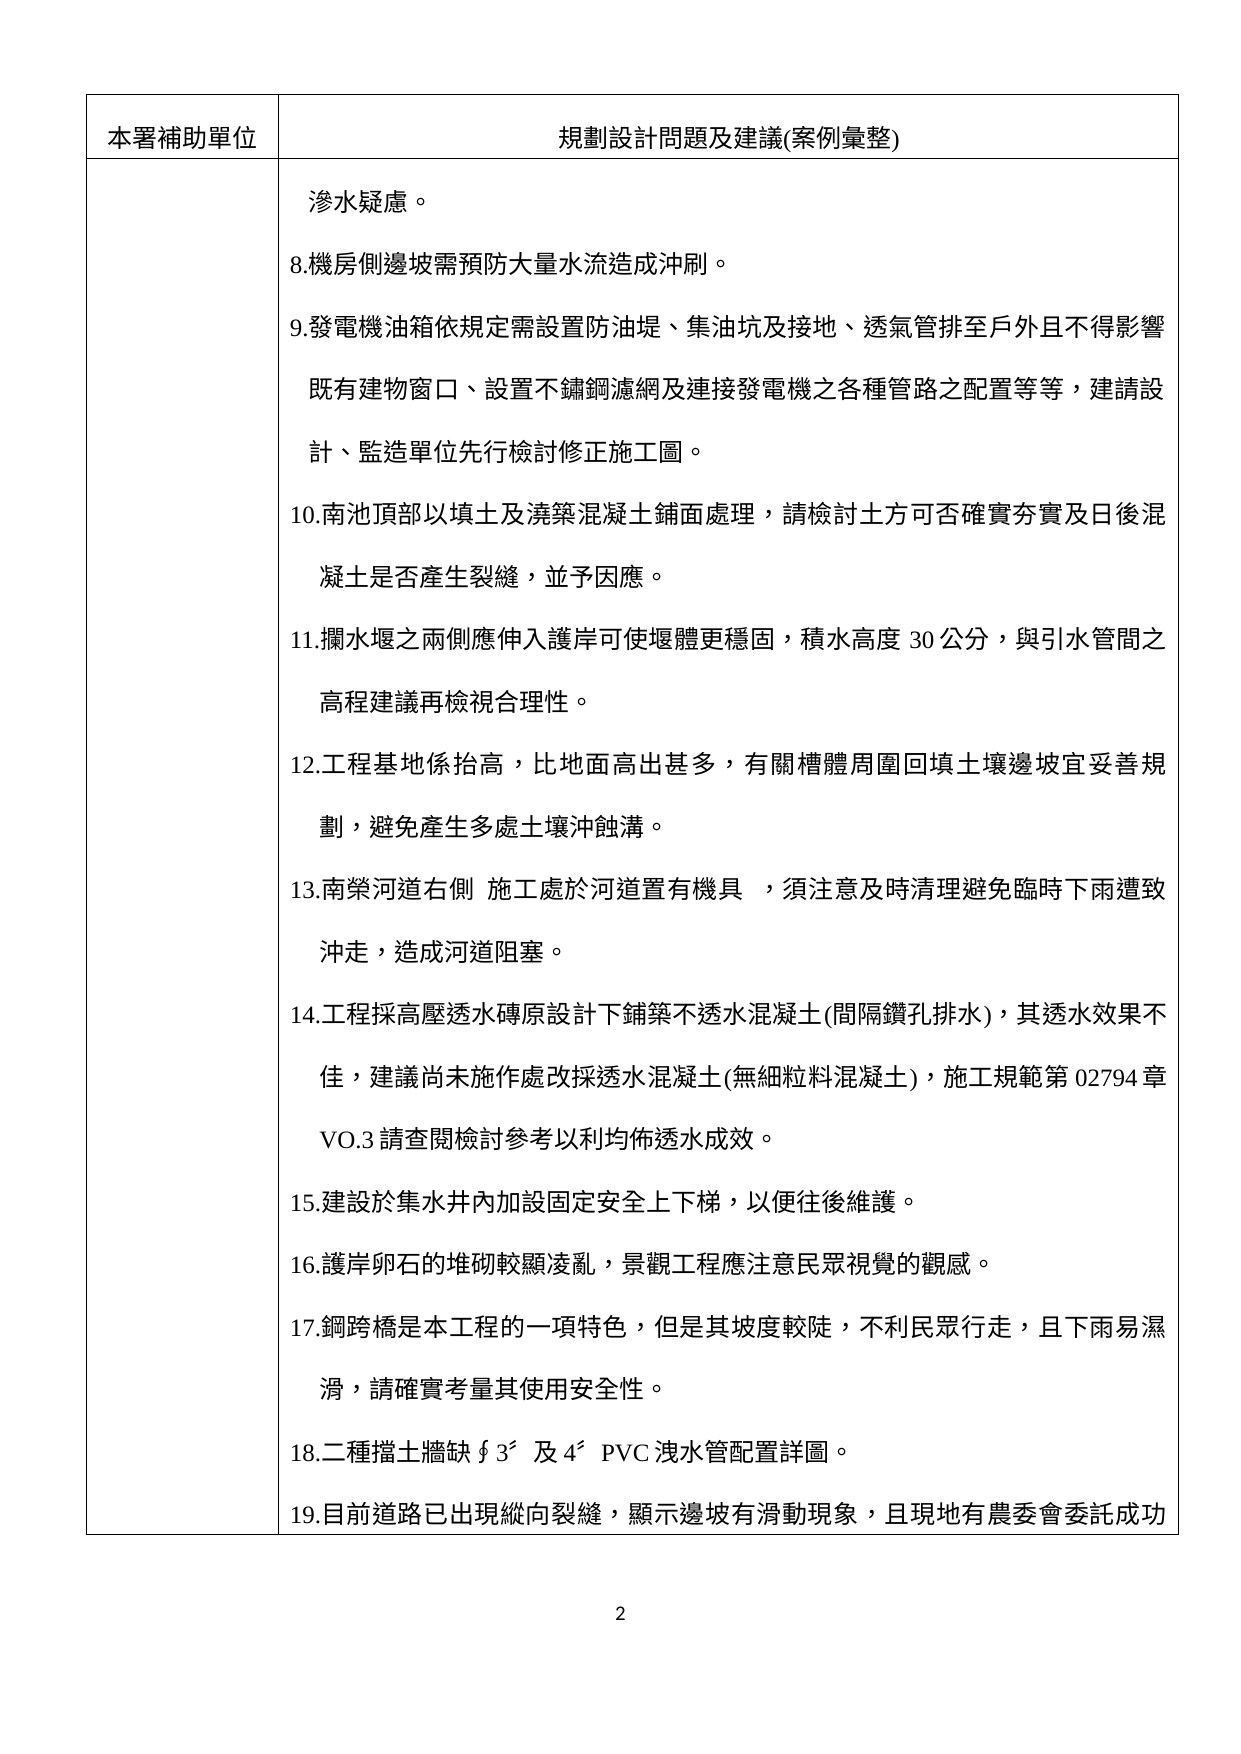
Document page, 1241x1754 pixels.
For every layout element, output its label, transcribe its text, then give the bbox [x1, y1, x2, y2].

table_header 規劃設計問題及建議(案例彙整) [279, 95, 1178, 158]
table_cell 設計時應注意廁所壁磚與地磚之尺寸須能對縫，並要求廠商須做「磁磚計畫」，務必牆磚與地磚能確實對縫。 廁所地坪鋪面施工抽查及自主檢查請增加洩水坡度項目。 臨時擋土支撐在學校附近不宜採用打擊鋼軌樁，易引起震動與噪音，應採用低震動與低噪音的工法。 礫間槽上方未來規劃作為網球場，請留意承載重量之安全性計算。 東北角背拉式鋼軌樁之臨時擋土設施，應注意木襯版須確實施作，以避免下雨時土壤流失，造成路面下陷，並應隨時注意監測沉陷量與傾斜度是否超過管理值。 曝氣槽頂層不織布材質、孔隙及回填良土粒徑、植草根系關係，建請設計、監造單位研討較適宜者，以減少日後維養問題。 槽體拆模後建請監造、廠商單位詳為檢查牆身與牆底銜接處，有無縫隙以減免滲水疑慮。 機房側邊坡需預防大量水流造成沖刷。 發電機油箱依規定需設置防油堤、集油坑及接地、透氣管排至戶外且不得影響既有建物窗口、設置不鏽鋼濾網及連接發電機之各種管路之配置等等，建請設計、監造單位先行檢討修正施工圖。 南池頂部以填土及澆築混凝土鋪面處理，請檢討土方可否確實夯實及日後混凝土是否產生裂縫，並予因應。 攔水堰之兩側應伸入護岸可使堰體更穩固，積水高度30公分，與引水管間之高程建議再檢視合理性。 工程基地係抬高，比地面高出甚多，有關槽體周圍回填土壤邊坡宜妥善規劃，避免產生多處土壤沖蝕溝。 南榮河道右側 施工處於河道置有機具 ，須注意及時清理避免臨時下雨遭致 沖走，造成河道阻塞。 工程採高壓透水磚原設計下鋪築不透水混凝土(間隔鑽孔排水)，其透水效果不佳，建議尚未施作處改採透水混凝土(無細粒料混凝土)，施工規範第02794章VO.3請查閱檢討參考以利均佈透水成效。 建設於集水井內加設固定安全上下梯，以便往後維護。 護岸卵石的堆砌較顯凌亂，景觀工程應注意民眾視覺的觀感。 鋼跨橋是本工程的一項特色，但是其坡度較陡，不利民眾行走，且下雨易濕滑，請確實考量其使用安全性。 二種擋土牆缺∮3〞及4〞PVC洩水管配置詳圖。 目前道路已出現縱向裂縫，顯示邊坡有滑動現象，且現地有農委會委託成功大學監測邊坡滑動之設備，設計單位應進一步蒐集相關資料，作為設計擋土牆基礎長度之依據。 MSL槽體牆應設計伸縮縫，以避免不規則裂縫。 MSL槽體之前市府查核小組有意見為設施牆體彎曲不全，且現場平整度有改善空間。 建議植生斜坡應加強斜坡穩定及適當排水系統。 建議工程施工前、後之水質及生態改變調查結果予以保留及分析，提供往後類似案例參考。 工程為水質改善計畫，計畫效益部分建議增加水質改善成效，且建議以民眾角度切入。 [279, 159, 1178, 1534]
table_cell [87, 159, 278, 1534]
table_header 本署補助單位 [87, 95, 278, 158]
